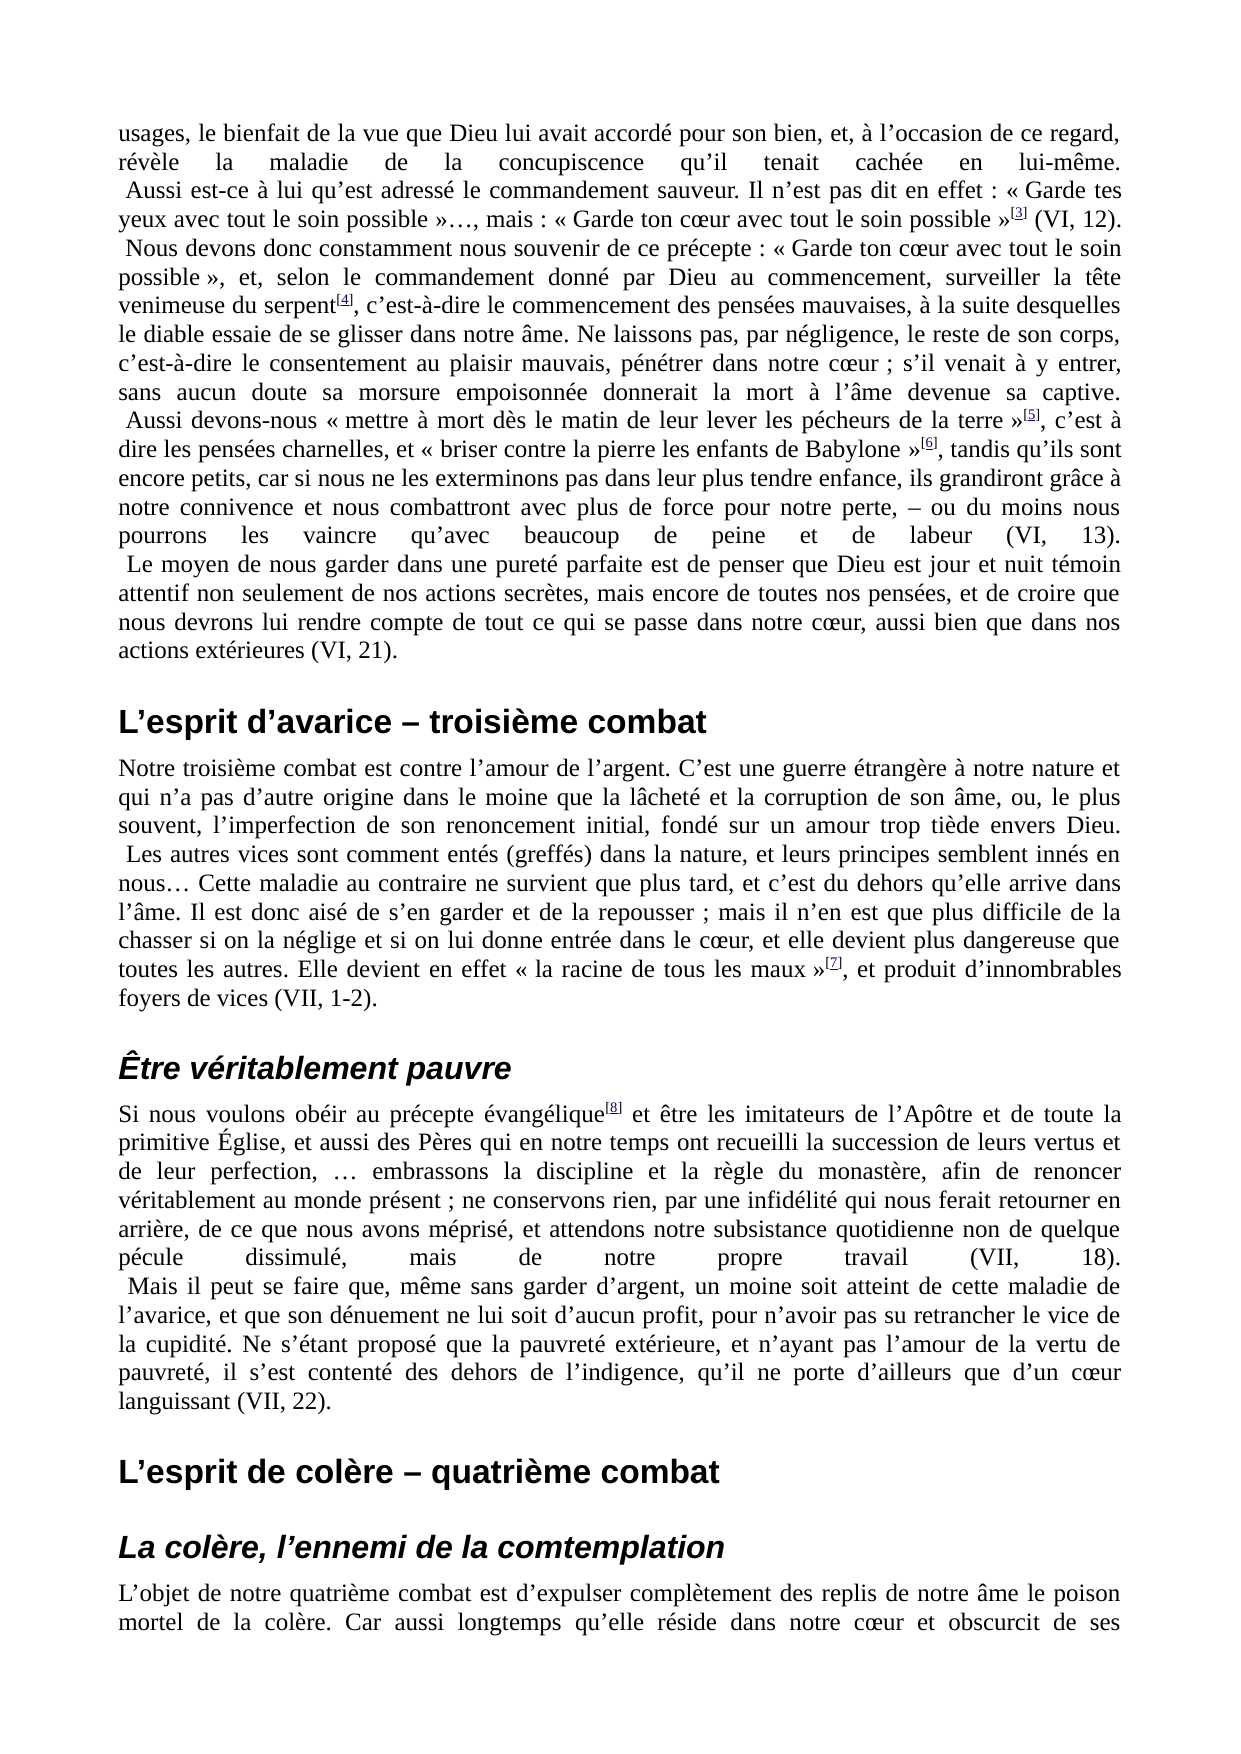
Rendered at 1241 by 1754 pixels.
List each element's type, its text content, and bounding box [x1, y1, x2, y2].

subtitle L’esprit d’avarice – troisième combat [118, 702, 1122, 741]
subtitle L’esprit de colère – quatrième combat [118, 1452, 1122, 1491]
text Notre troisième combat est contre l’amour de l’argent. C’est une guerre étrangère à notre nature et qui n’a pas d’autre origine dans le moine que la lâcheté et la corruption de son âme, ou, le plus souvent, l’imperfection de son renoncement initial, fondé sur un amour trop tiède envers Dieu. Les autres vices sont comment entés (greffés) dans la nature, et leurs principes semblent innés en nous… Cette maladie au contraire ne survient que plus tard, et c’est du dehors qu’elle arrive dans l’âme. Il est donc aisé de s’en garder et de la repousser ; mais il n’en est que plus difficile de la chasser si on la néglige et si on lui donne entrée dans le cœur, et elle devient plus dangereuse que toutes les autres. Elle devient en effet « la racine de tous les maux »[7], et produit d’innombrables foyers de vices (VII, 1-2). [118, 753, 1122, 1012]
subtitle Être véritablement pauvre [118, 1049, 1122, 1086]
text usages, le bienfait de la vue que Dieu lui avait accordé pour son bien, et, à l’occasion de ce regard, révèle la maladie de la concupiscence qu’il tenait cachée en lui-même. Aussi est-ce à lui qu’est adressé le commandement sauveur. Il n’est pas dit en effet : « Garde tes yeux avec tout le soin possible »…, mais : « Garde ton cœur avec tout le soin possible »[3] (VI, 12). Nous devons donc constamment nous souvenir de ce précepte : « Garde ton cœur avec tout le soin possible », et, selon le commandement donné par Dieu au commencement, surveiller la tête venimeuse du serpent[4], c’est-à-dire le commencement des pensées mauvaises, à la suite desquelles le diable essaie de se glisser dans notre âme. Ne laissons pas, par négligence, le reste de son corps, c’est-à-dire le consentement au plaisir mauvais, pénétrer dans notre cœur ; s’il venait à y entrer, sans aucun doute sa morsure empoisonnée donnerait la mort à l’âme devenue sa captive. Aussi devons-nous « mettre à mort dès le matin de leur lever les pécheurs de la terre »[5], c’est à dire les pensées charnelles, et « briser contre la pierre les enfants de Babylone »[6], tandis qu’ils sont encore petits, car si nous ne les exterminons pas dans leur plus tendre enfance, ils grandiront grâce à notre connivence et nous combattront avec plus de force pour notre perte, – ou du moins nous pourrons les vaincre qu’avec beaucoup de peine et de labeur (VI, 13). Le moyen de nous garder dans une pureté parfaite est de penser que Dieu est jour et nuit témoin attentif non seulement de nos actions secrètes, mais encore de toutes nos pensées, et de croire que nous devrons lui rendre compte de tout ce qui se passe dans notre cœur, aussi bien que dans nos actions extérieures (VI, 21). [118, 118, 1122, 664]
subtitle La colère, l’ennemi de la comtemplation [118, 1528, 1122, 1565]
text Si nous voulons obéir au précepte évangélique[8] et être les imitateurs de l’Apôtre et de toute la primitive Église, et aussi des Pères qui en notre temps ont recueilli la succession de leurs vertus et de leur perfection, … embrassons la discipline et la règle du monastère, afin de renoncer véritablement au monde présent ; ne conservons rien, par une infidélité qui nous ferait retourner en arrière, de ce que nous avons méprisé, et attendons notre subsistance quotidienne non de quelque pécule dissimulé, mais de notre propre travail (VII, 18). Mais il peut se faire que, même sans garder d’argent, un moine soit atteint de cette maladie de l’avarice, et que son dénuement ne lui soit d’aucun profit, pour n’avoir pas su retrancher le vice de la cupidité. Ne s’étant proposé que la pauvreté extérieure, et n’ayant pas l’amour de la vertu de pauvreté, il s’est contenté des dehors de l’indigence, qu’il ne porte d’ailleurs que d’un cœur languissant (VII, 22). [118, 1099, 1122, 1415]
text L’objet de notre quatrième combat est d’expulser complètement des replis de notre âme le poison mortel de la colère. Car aussi longtemps qu’elle réside dans notre cœur et obscurcit de ses [118, 1578, 1122, 1635]
